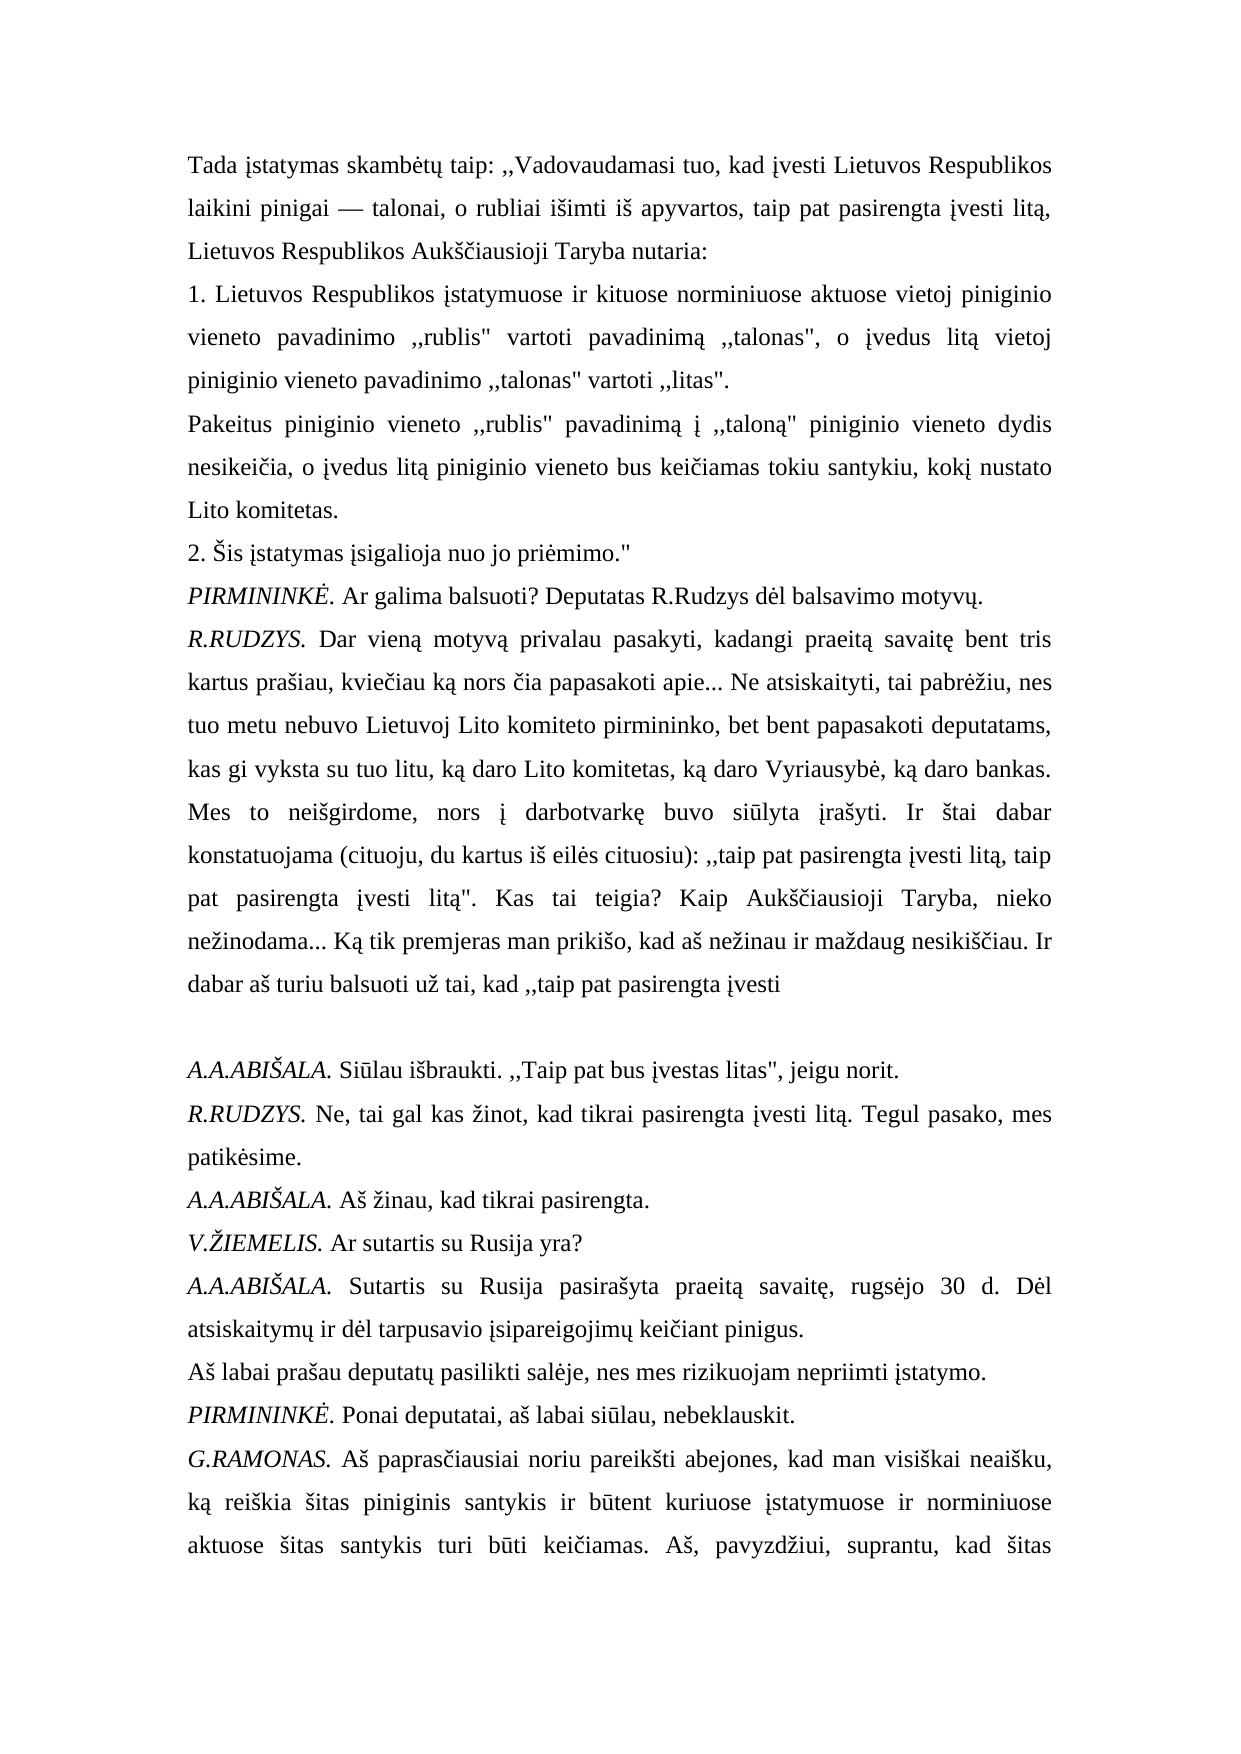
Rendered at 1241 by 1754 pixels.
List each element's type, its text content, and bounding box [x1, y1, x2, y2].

text PIRMININKĖ. Ar galima balsuoti? Deputatas R.Rudzys dėl balsavimo motyvų. [187, 581, 1053, 610]
text G.RAMONAS. Aš paprasčiausiai noriu pareikšti abejones, kad man visiškai neaišku, ką reiškia šitas piniginis santykis ir būtent kuriuose įstatymuose ir norminiuose aktuose šitas santykis turi būti keičiamas. Aš, pavyzdžiui, suprantu, kad šitas [187, 1444, 1053, 1559]
text V.ŽIEMELIS. Ar sutartis su Rusija yra? [187, 1228, 1053, 1257]
text Aš labai prašau deputatų pasilikti salėje, nes mes rizikuojam nepriimti įstatymo. [187, 1357, 1053, 1386]
text Pakeitus piniginio vieneto ,,rublis" pavadinimą į ,,taloną" piniginio vieneto dydis nesikeičia, o įvedus litą piniginio vieneto bus keičiamas tokiu santykiu, kokį nustato Lito komitetas. [187, 409, 1053, 524]
text A.A.ABIŠALA. Siūlau išbraukti. ,,Taip pat bus įvestas litas", jeigu norit. [187, 1056, 1053, 1084]
text 2. Šis įstatymas įsigalioja nuo jo priėmimo." [187, 538, 1053, 567]
text Tada įstatymas skambėtų taip: ,,Vadovaudamasi tuo, kad įvesti Lietuvos Respublikos laikini pinigai — talonai, o rubliai išimti iš apyvartos, taip pat pasirengta įvesti litą, Lietuvos Respublikos Aukščiausioji Taryba nutaria: [187, 150, 1053, 265]
text R.RUDZYS. Dar vieną motyvą privalau pasakyti, kadangi praeitą savaitę bent tris kartus prašiau, kviečiau ką nors čia papasakoti apie... Ne atsiskaityti, tai pabrėžiu, nes tuo metu nebuvo Lietuvoj Lito komiteto pirmininko, bet bent papasakoti deputatams, kas gi vyksta su tuo litu, ką daro Lito komitetas, ką daro Vyriausybė, ką daro bankas. Mes to neišgirdome, nors į darbotvarkę buvo siūlyta įrašyti. Ir štai dabar konstatuojama (cituoju, du kartus iš eilės cituosiu): ,,taip pat pasirengta įvesti litą, taip pat pasirengta įvesti litą". Kas tai teigia? Kaip Aukščiausioji Taryba, nieko nežinodama... Ką tik premjeras man prikišo, kad aš nežinau ir maždaug nesikiščiau. Ir dabar aš turiu balsuoti už tai, kad ,,taip pat pasirengta įvesti [187, 624, 1053, 998]
text R.RUDZYS. Ne, tai gal kas žinot, kad tikrai pasirengta įvesti litą. Tegul pasako, mes patikėsime. [187, 1099, 1053, 1171]
text A.A.ABIŠALA. Sutartis su Rusija pasirašyta praeitą savaitę, rugsėjo 30 d. Dėl atsiskaitymų ir dėl tarpusavio įsipareigojimų keičiant pinigus. [187, 1271, 1053, 1343]
text PIRMININKĖ. Ponai deputatai, aš labai siūlau, nebeklauskit. [187, 1401, 1053, 1429]
text 1. Lietuvos Respublikos įstatymuose ir kituose norminiuose aktuose vietoj piniginio vieneto pavadinimo ,,rublis" vartoti pavadinimą ,,talonas", o įvedus litą vietoj piniginio vieneto pavadinimo ,,talonas" vartoti ,,litas". [187, 279, 1053, 394]
text A.A.ABIŠALA. Aš žinau, kad tikrai pasirengta. [187, 1185, 1053, 1214]
